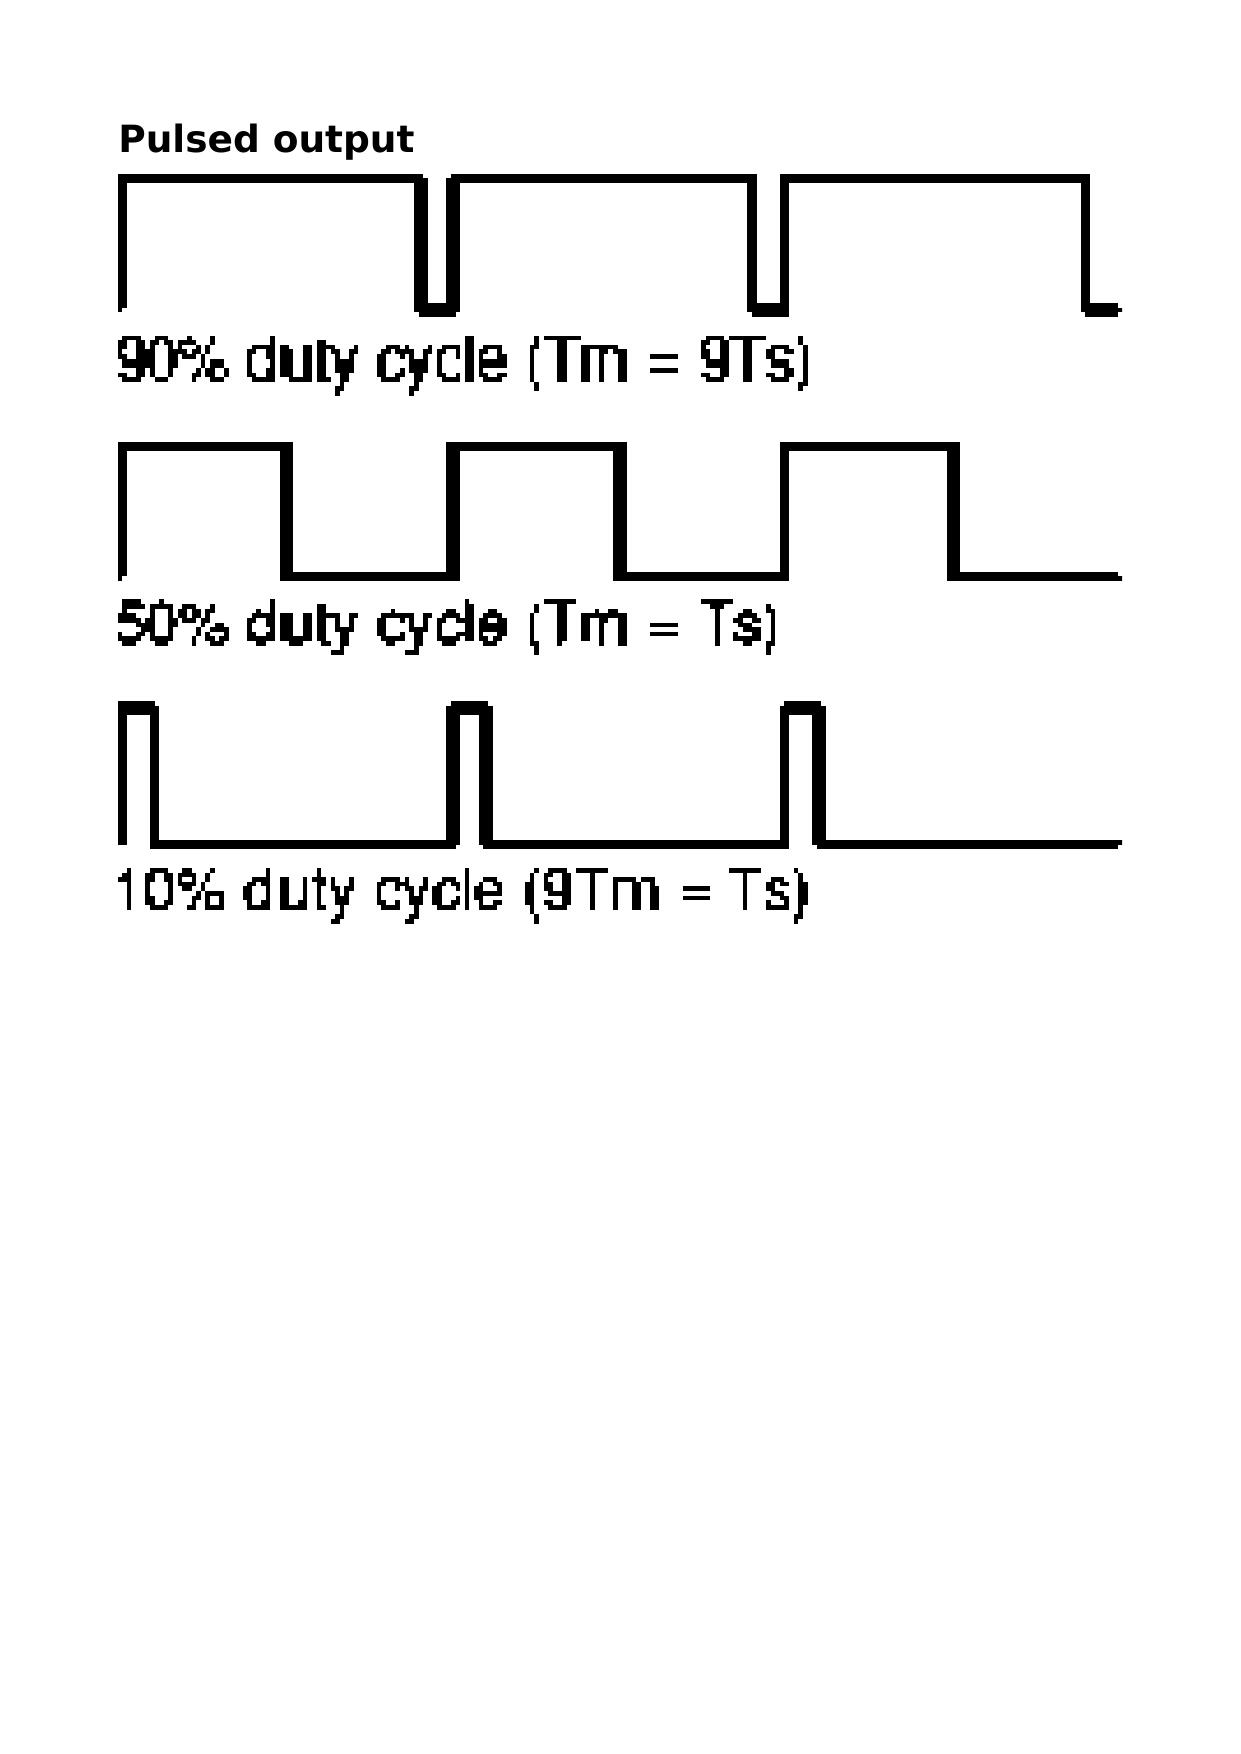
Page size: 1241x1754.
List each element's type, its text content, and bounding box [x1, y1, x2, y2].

picture [118, 174, 1123, 924]
subtitle Pulsed output [118, 118, 1122, 162]
